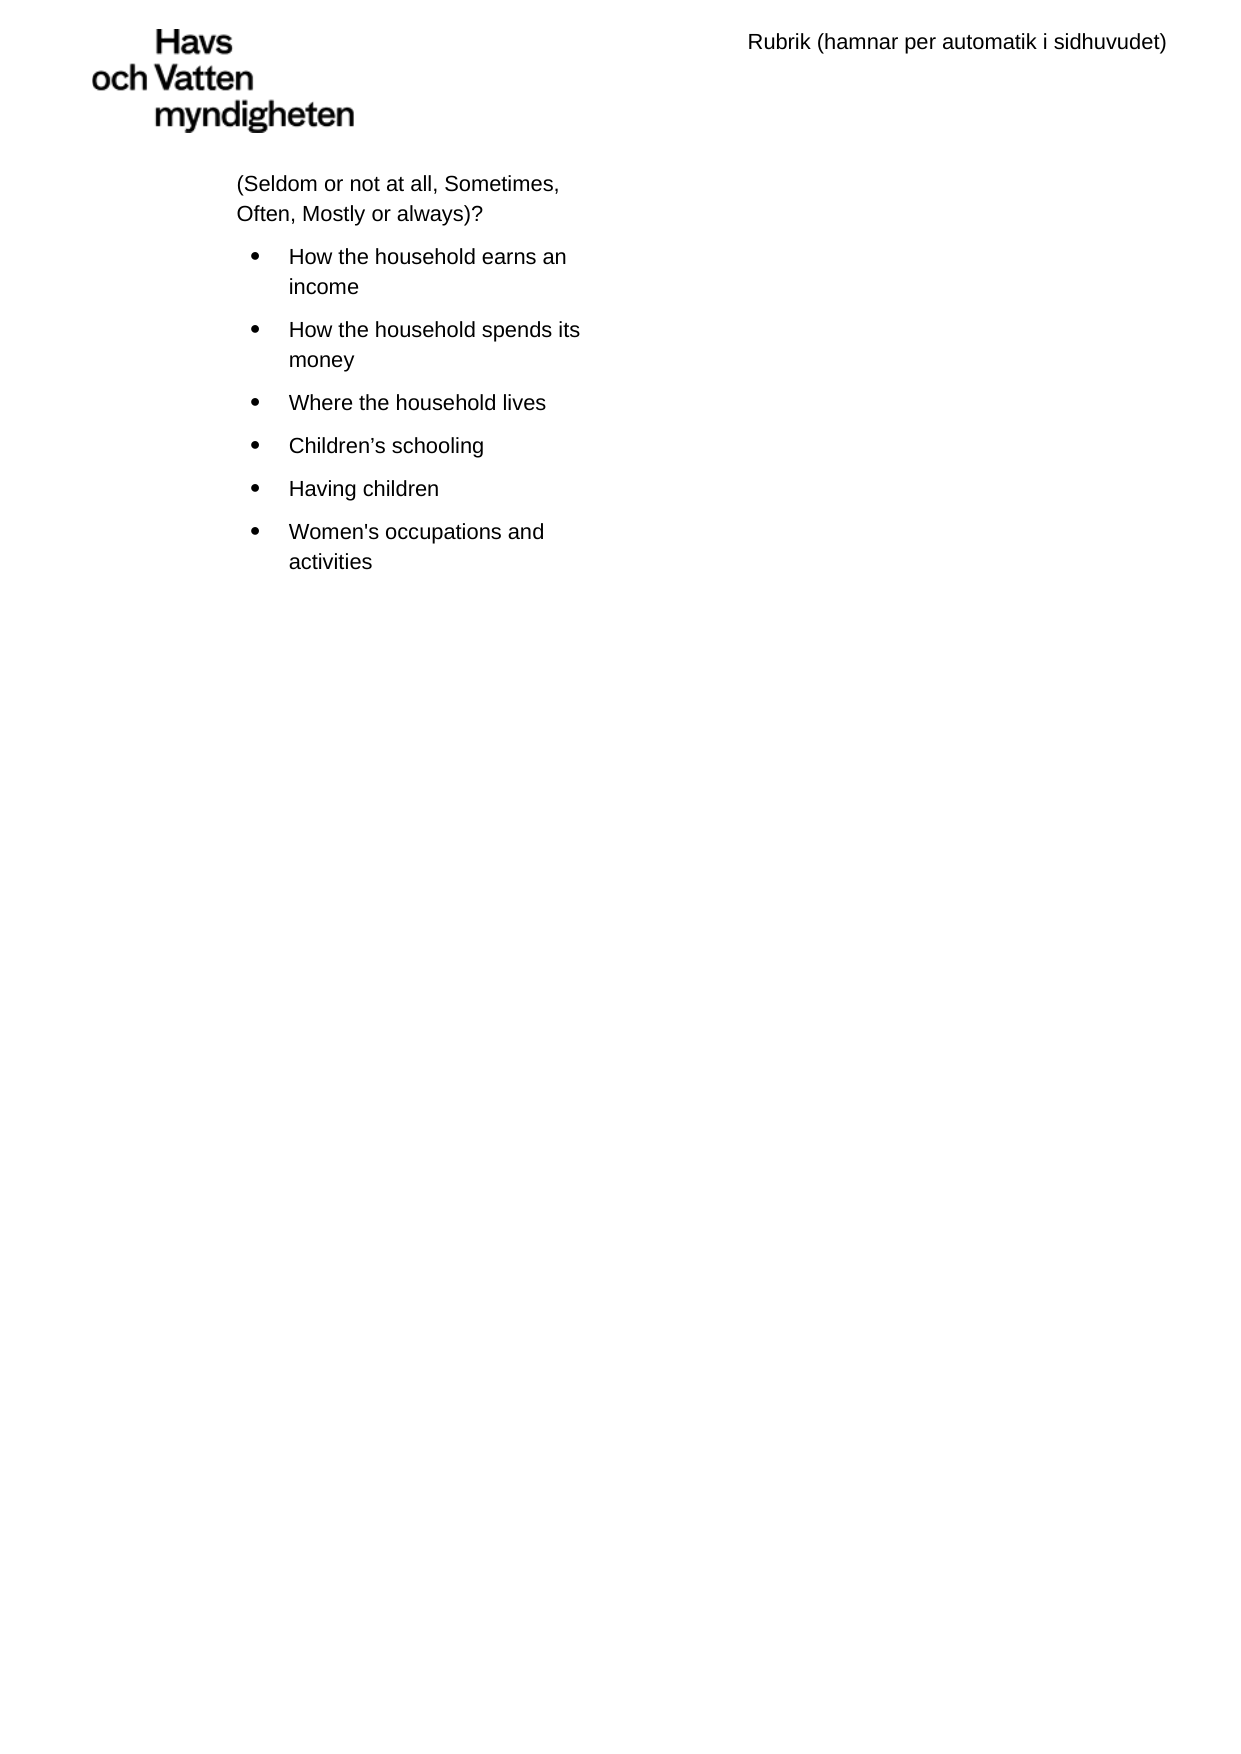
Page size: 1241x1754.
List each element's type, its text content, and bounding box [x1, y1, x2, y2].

list Women's occupations and activities [251, 519, 583, 574]
list Where the household lives [251, 390, 583, 415]
list How the household earns an income [251, 244, 583, 299]
list Having children [251, 476, 583, 501]
list Children’s schooling [251, 433, 583, 458]
list (Seldom or not at all, Sometimes, Often, Mostly or always)? [199, 171, 583, 226]
list How the household spends its money [251, 317, 583, 372]
